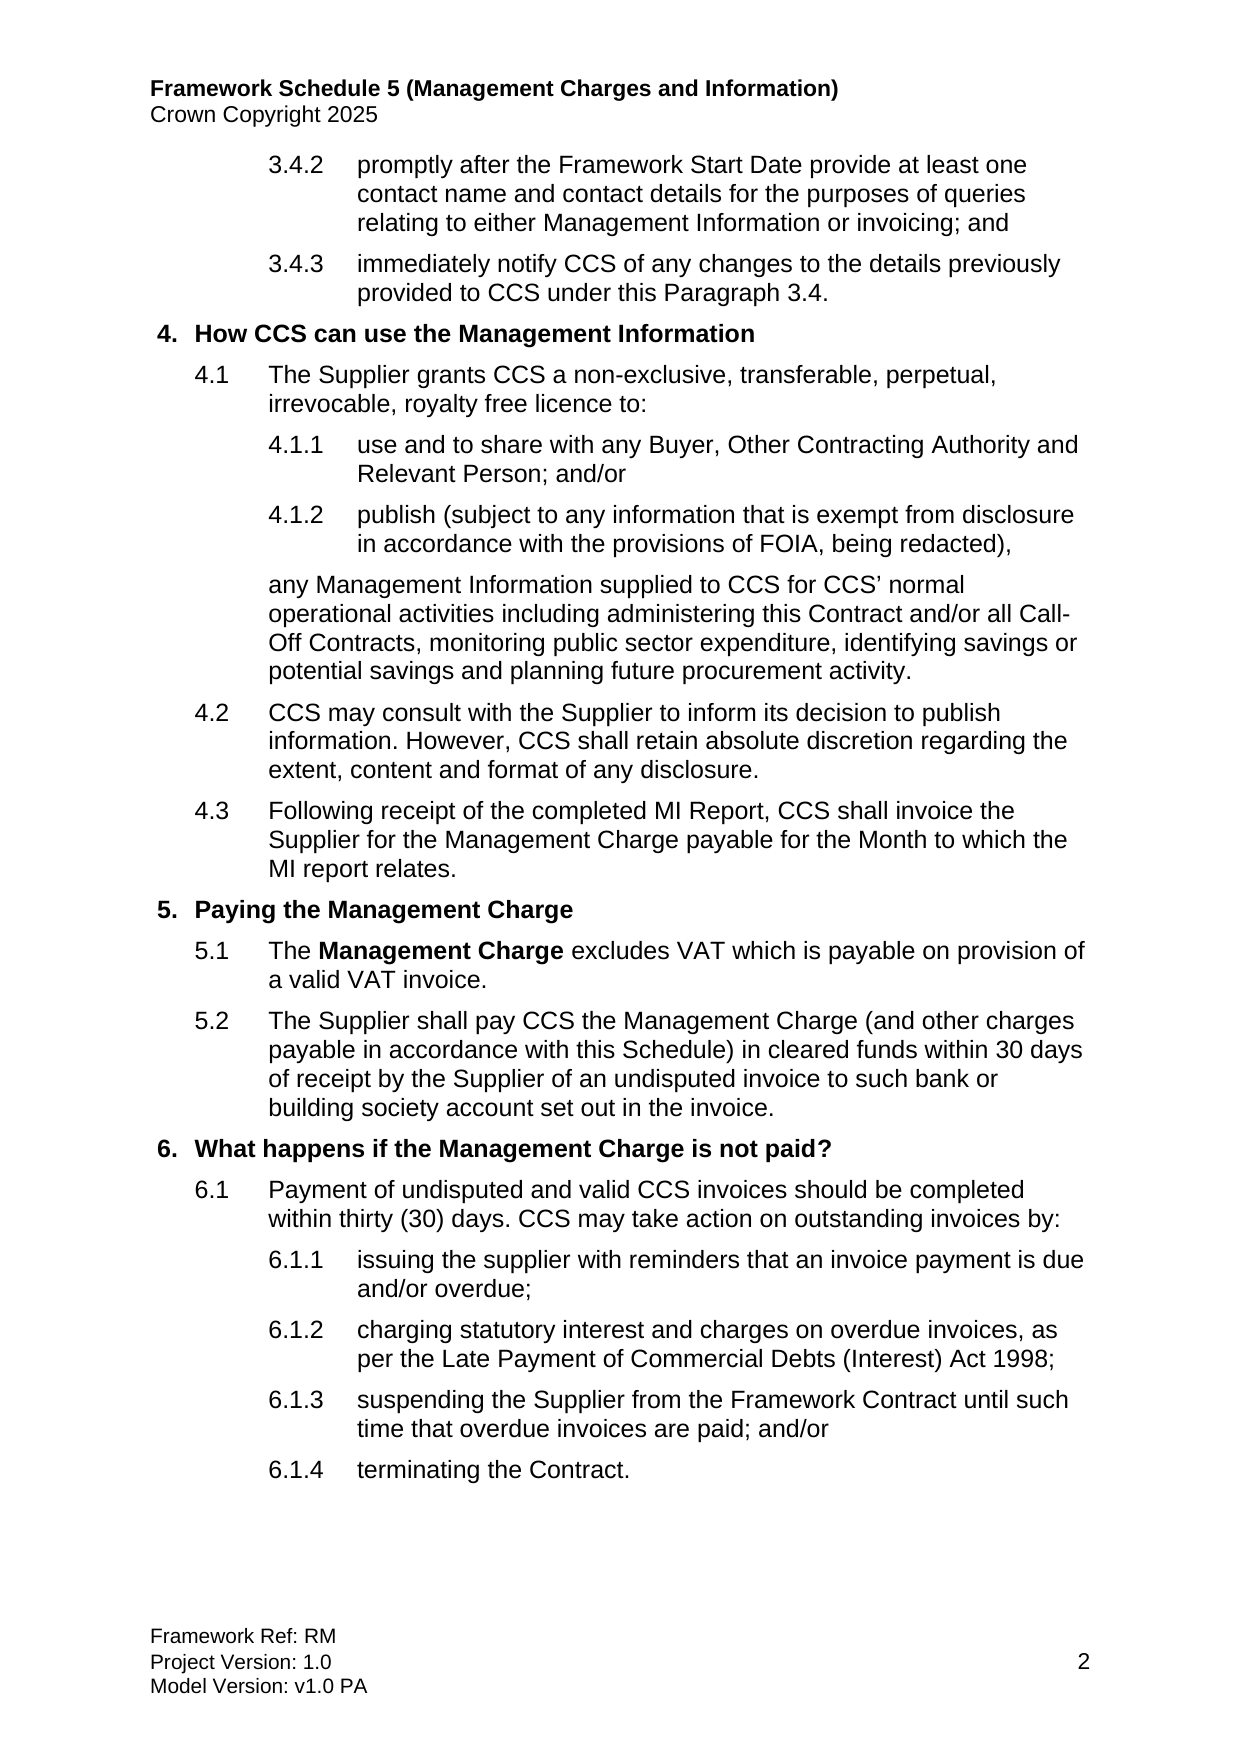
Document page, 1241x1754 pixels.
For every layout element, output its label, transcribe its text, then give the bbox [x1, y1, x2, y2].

text 3.4.2 promptly after the Framework Start Date provide at least one contact name and contact details for the purposes of queries relating to either Management Information or invoicing; and [268, 150, 1090, 236]
list The Supplier grants CCS a non-exclusive, transferable, perpetual, irrevocable, royalty free licence to: [194, 360, 1090, 417]
list terminating the Contract. [268, 1455, 1090, 1484]
list issuing the supplier with reminders that an invoice payment is due and/or overdue; [268, 1245, 1090, 1302]
list The Supplier shall pay CCS the Management Charge (and other charges payable in accordance with this Schedule) in cleared funds within 30 days of receipt by the Supplier of an undisputed invoice to such bank or building society account set out in the invoice. [194, 1006, 1090, 1121]
list How CCS can use the Management Information [157, 319, 1090, 347]
list Following receipt of the completed MI Report, CCS shall invoice the Supplier for the Management Charge payable for the Month to which the MI report relates. [194, 796, 1090, 882]
text any Management Information supplied to CCS for CCS’ normal operational activities including administering this Contract and/or all Call-Off Contracts, monitoring public sector expenditure, identifying savings or potential savings and planning future procurement activity. [268, 570, 1090, 685]
list charging statutory interest and charges on overdue invoices, as per the Late Payment of Commercial Debts (Interest) Act 1998; [268, 1315, 1090, 1372]
text 3.4.3 immediately notify CCS of any changes to the details previously provided to CCS under this Paragraph 3.4. [268, 249, 1090, 306]
list What happens if the Management Charge is not paid? [157, 1134, 1090, 1162]
list publish (subject to any information that is exempt from disclosure in accordance with the provisions of FOIA, being redacted), [268, 500, 1090, 557]
list Payment of undisputed and valid CCS invoices should be completed within thirty (30) days. CCS may take action on outstanding invoices by: [194, 1175, 1090, 1232]
list The Management Charge excludes VAT which is payable on provision of a valid VAT invoice. [194, 936, 1090, 994]
list suspending the Supplier from the Framework Contract until such time that overdue invoices are paid; and/or [268, 1385, 1090, 1442]
list CCS may consult with the Supplier to inform its decision to publish information. However, CCS shall retain absolute discretion regarding the extent, content and format of any disclosure. [194, 697, 1090, 784]
list Paying the Management Charge [157, 895, 1090, 924]
list use and to share with any Buyer, Other Contracting Authority and Relevant Person; and/or [268, 430, 1090, 487]
